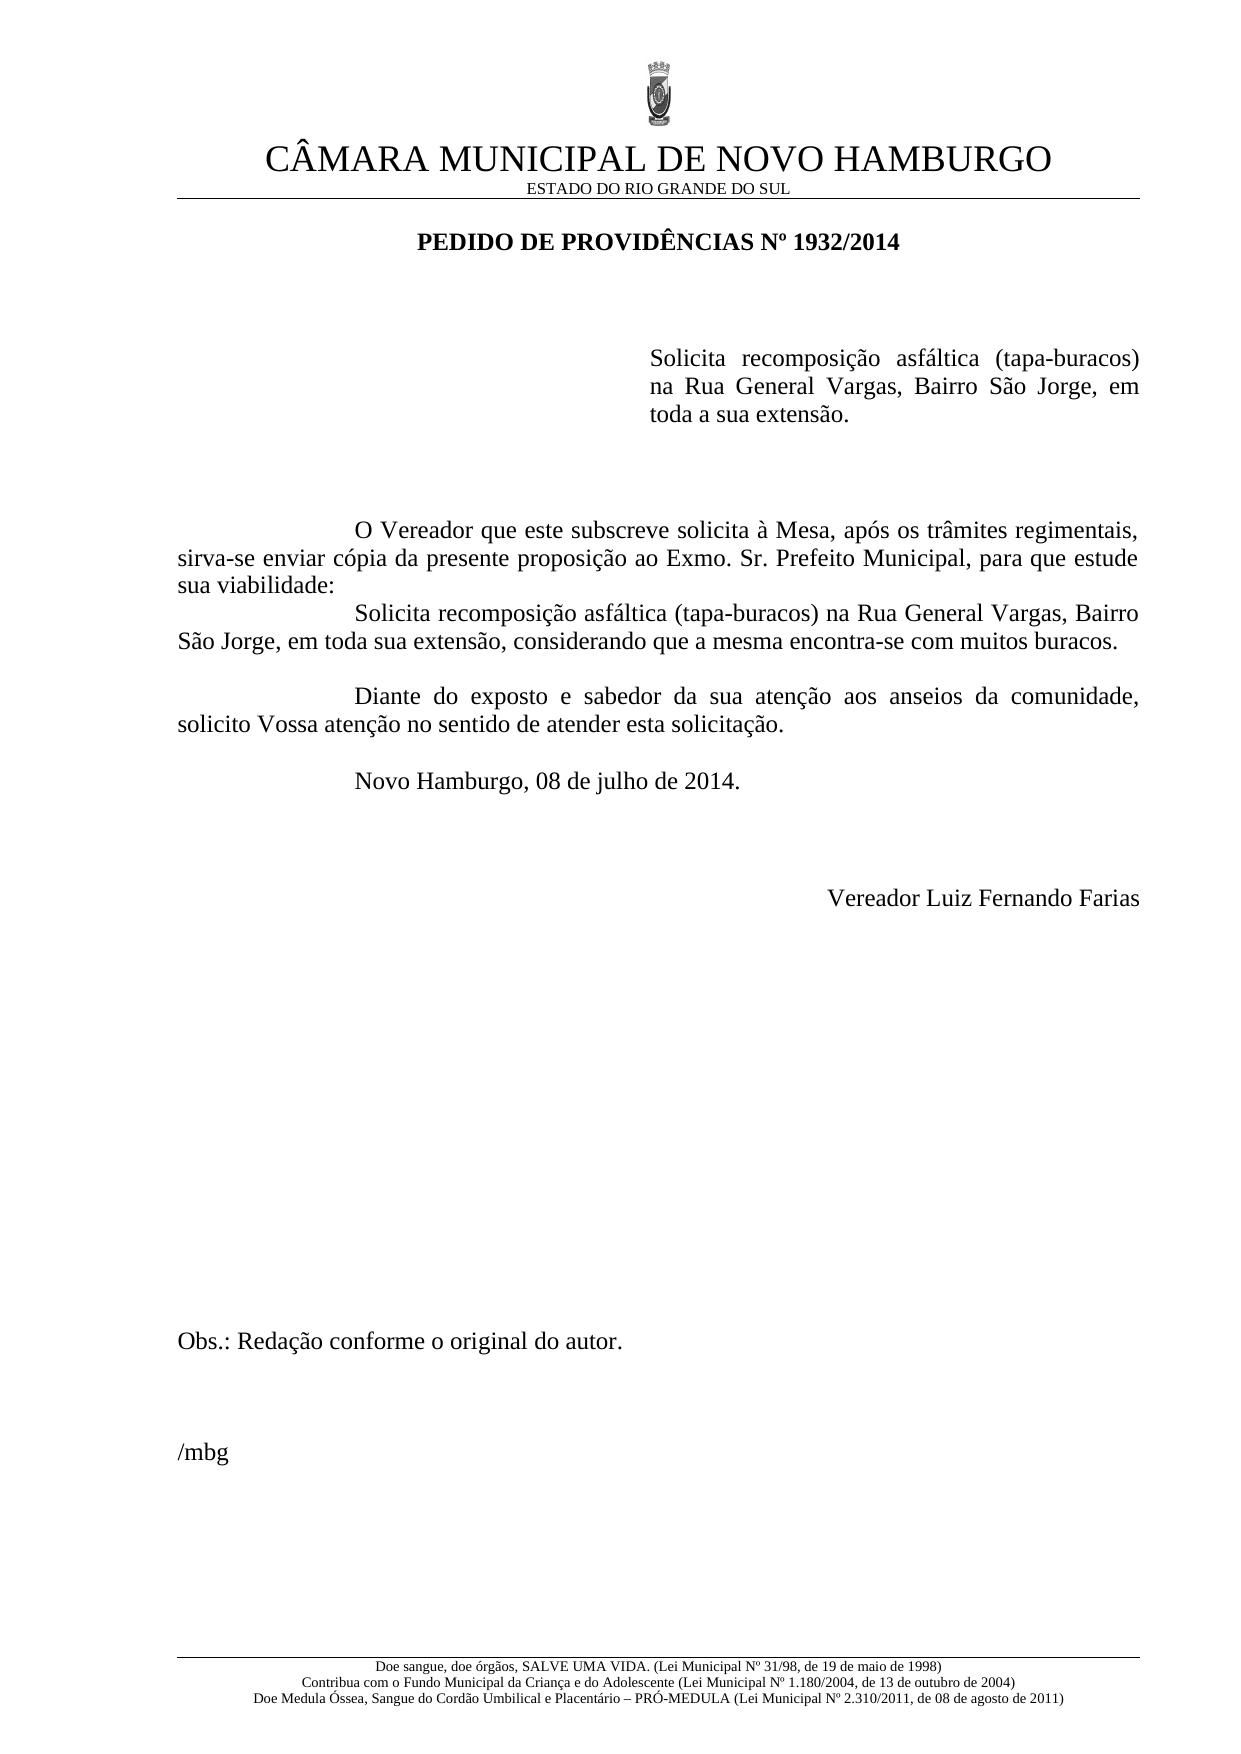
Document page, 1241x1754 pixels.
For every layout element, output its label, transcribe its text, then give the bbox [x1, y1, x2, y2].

text Solicita recomposição asfáltica (tapa-buracos) na Rua General Vargas, Bairro São Jorge, em toda sua extensão, considerando que a mesma encontra-se com muitos buracos. [177, 599, 1140, 655]
text PEDIDO DE PROVIDÊNCIAS Nº 1932/2014 [177, 228, 1140, 256]
text Novo Hamburgo, 08 de julho de 2014. [177, 767, 1140, 795]
text Diante do exposto e sabedor da sua atenção aos anseios da comunidade, solicito Vossa atenção no sentido de atender esta solicitação. [177, 682, 1140, 738]
text /mbg [177, 1438, 1140, 1466]
text Vereador Luiz Fernando Farias [177, 884, 1140, 911]
text Obs.: Redação conforme o original do autor. [177, 1327, 1140, 1355]
text O Vereador que este subscreve solicita à Mesa, após os trâmites regimentais, sirva-se enviar cópia da presente proposição ao Exmo. Sr. Prefeito Municipal, para que estude sua viabilidade: [177, 516, 1140, 599]
text Solicita recomposição asfáltica (tapa-buracos) na Rua General Vargas, Bairro São Jorge, em toda a sua extensão. [649, 344, 1140, 428]
